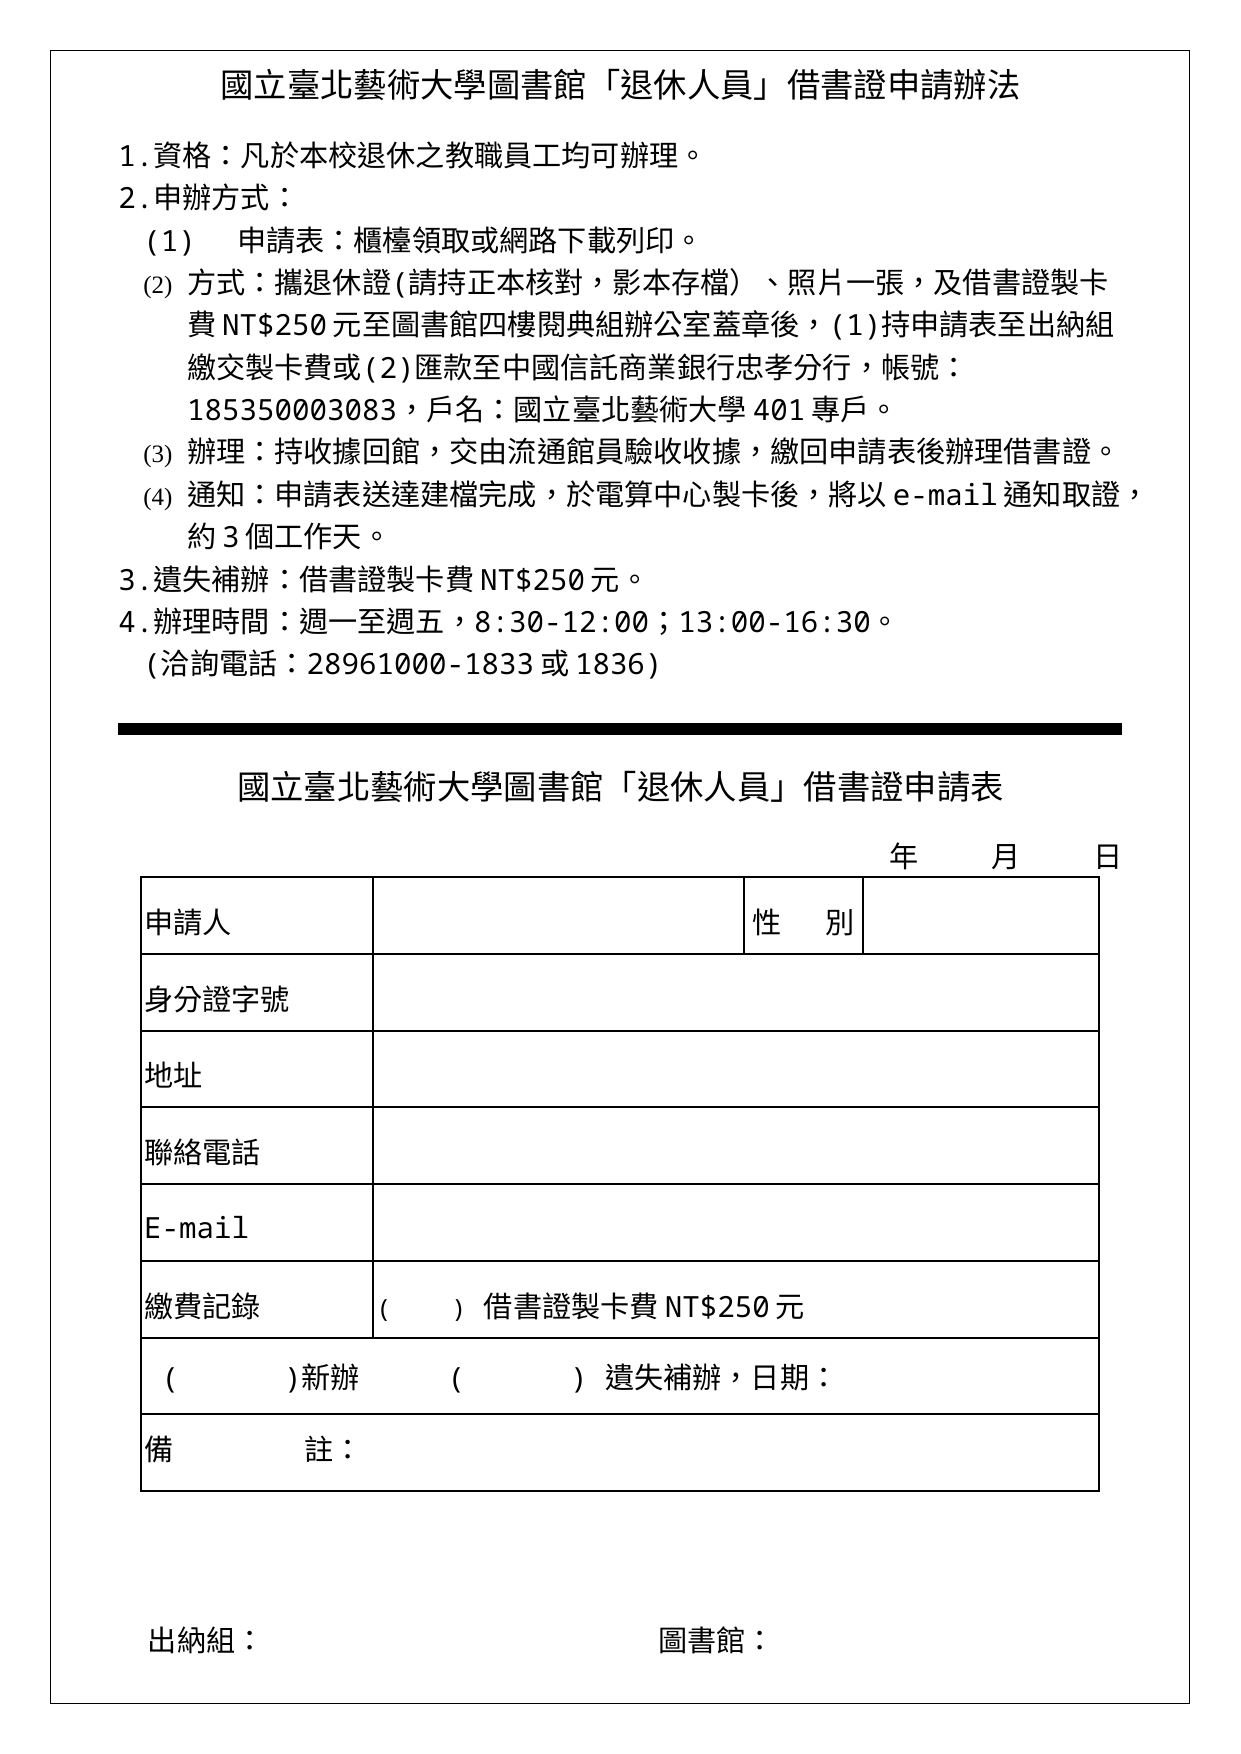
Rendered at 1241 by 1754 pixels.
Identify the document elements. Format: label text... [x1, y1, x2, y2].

text 年 月 日 [118, 834, 1122, 876]
text (洽詢電話：28961000-1833或1836) [143, 641, 1122, 683]
list 方式：攜退休證(請持正本核對，影本存檔）、照片一張，及借書證製卡費NT$250元至圖書館四樓閱典組辦公室蓋章後，(1)持申請表至出納組繳交製卡費或(2)匯款至中國信託商業銀行忠孝分行，帳號：185350003083，戶名：國立臺北藝術大學401專戶。 [143, 259, 1122, 429]
list 辦理：持收據回館，交由流通館員驗收收據，繳回申請表後辦理借書證。 [143, 429, 1122, 471]
text 國立臺北藝術大學圖書館「退休人員」借書證申請表 [118, 760, 1122, 809]
text 國立臺北藝術大學圖書館「退休人員」借書證申請辦法 [118, 59, 1122, 107]
table_header [374, 878, 743, 953]
table_header [864, 878, 1098, 953]
table_cell 地址 [142, 1032, 372, 1106]
table_cell ( ) 借書證製卡費NT$250元 [374, 1262, 1098, 1337]
list 申請表：櫃檯領取或網路下載列印。 [143, 217, 1122, 259]
table_cell ( )新辦 ( ) 遺失補辦，日期： [142, 1339, 1098, 1413]
table_cell [374, 955, 1098, 1029]
table_cell 繳費記錄 [142, 1262, 372, 1337]
text 3.遺失補辦：借書證製卡費NT$250元。 [118, 556, 1122, 598]
text 1.資格：凡於本校退休之教職員工均可辦理。 [118, 132, 1122, 175]
table_cell 身分證字號 [142, 955, 372, 1029]
table_cell [374, 1032, 1098, 1106]
table_cell 聯絡電話 [142, 1108, 372, 1183]
text 4.辦理時間：週一至週五，8:30-12:00；13:00-16:30。 [118, 598, 1122, 641]
text 2.申辦方式： [118, 175, 1122, 217]
table_cell 備 註： [142, 1415, 1098, 1490]
table_cell [374, 1185, 1098, 1260]
table_header 性 別 [745, 878, 862, 953]
table_cell E-mail [142, 1185, 372, 1260]
table_cell [374, 1108, 1098, 1183]
table_header 申請人 [142, 878, 372, 953]
list 通知：申請表送達建檔完成，於電算中心製卡後，將以e-mail通知取證，約3個工作天。 [143, 471, 1122, 556]
text 出納組： 圖書館： [118, 1617, 1122, 1659]
